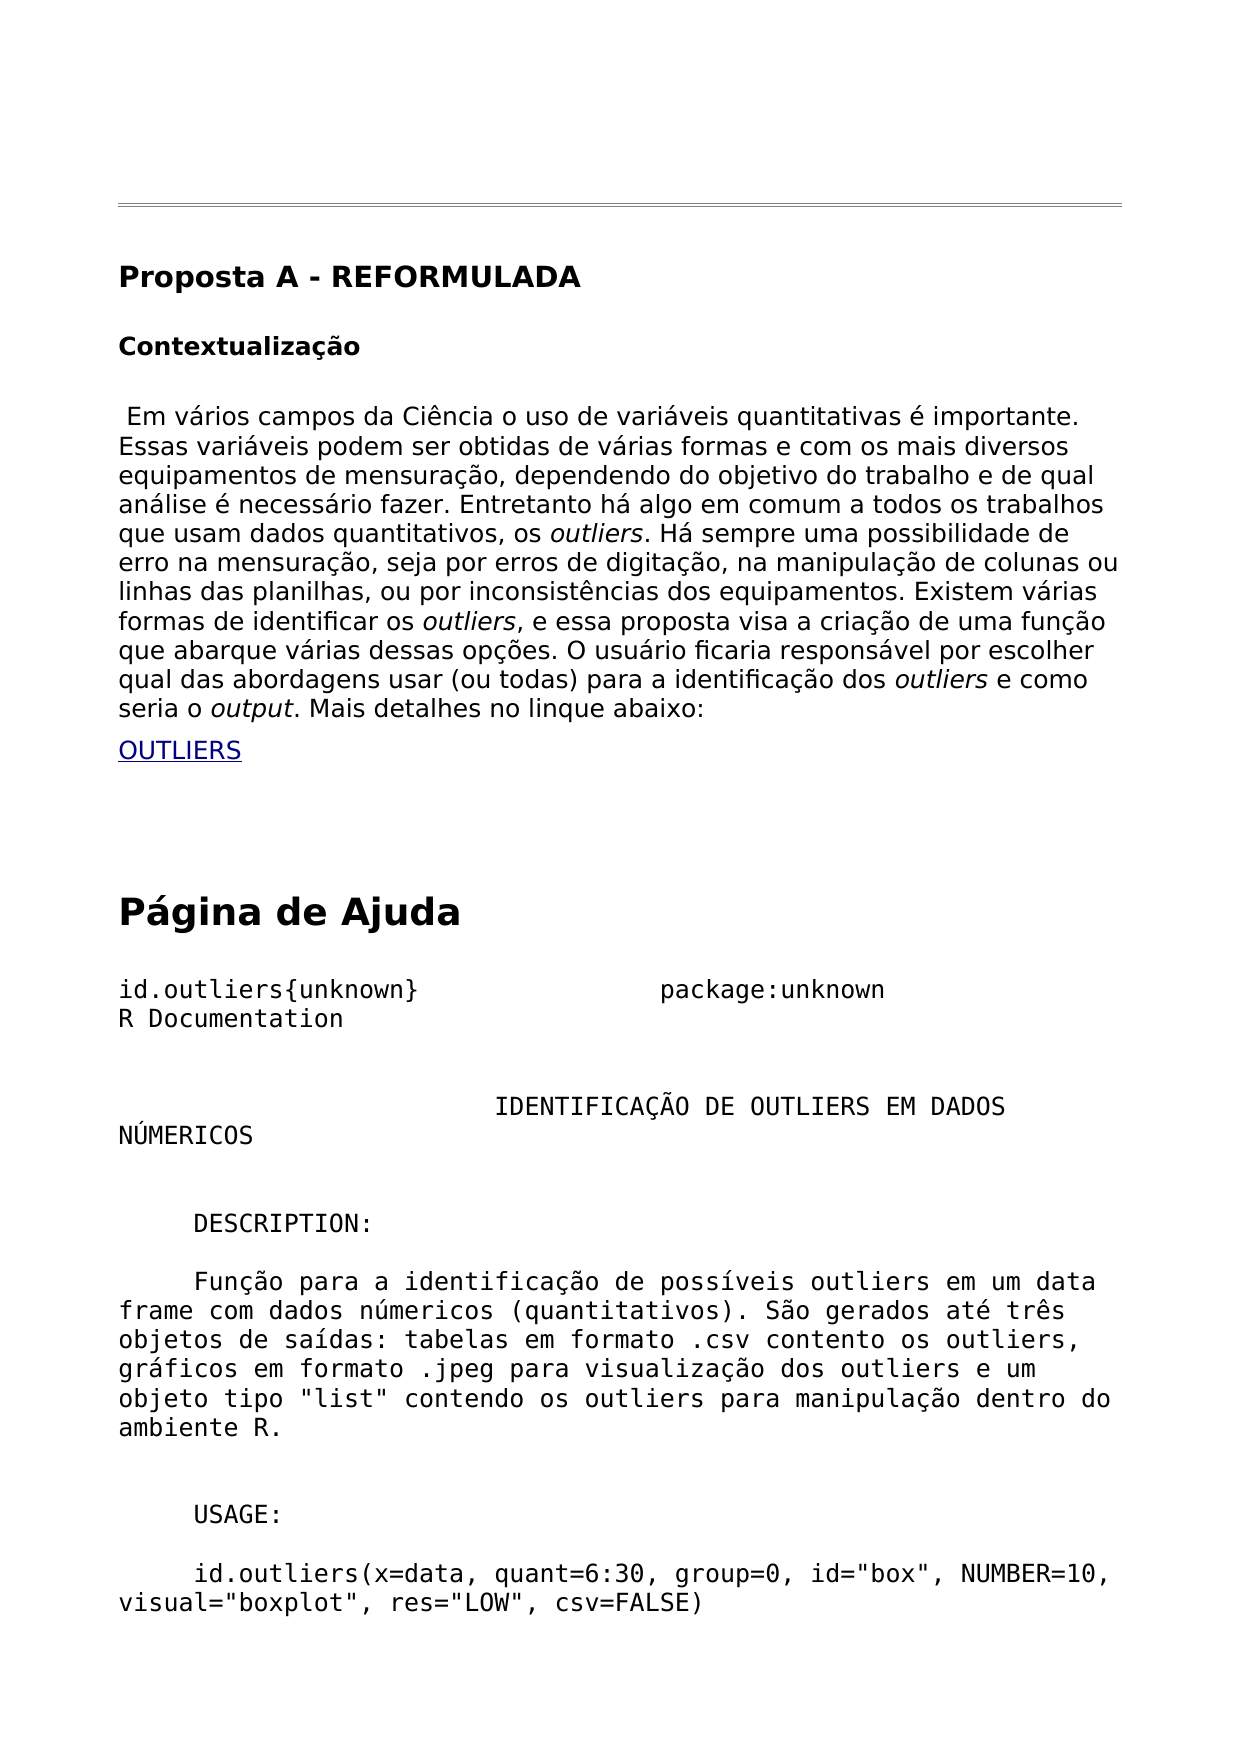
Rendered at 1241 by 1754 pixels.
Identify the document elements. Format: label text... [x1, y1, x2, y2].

subtitle Contextualização [118, 332, 1122, 361]
subtitle Proposta A - REFORMULADA [118, 260, 1122, 294]
text Em vários campos da Ciência o uso de variáveis quantitativas é importante. Essas variáveis podem ser obtidas de várias formas e com os mais diversos equipamentos de mensuração, dependendo do objetivo do trabalho e de qual análise é necessário fazer. Entretanto há algo em comum a todos os trabalhos que usam dados quantitativos, os outliers. Há sempre uma possibilidade de erro na mensuração, seja por erros de digitação, na manipulação de colunas ou linhas das planilhas, ou por inconsistências dos equipamentos. Existem várias formas de identificar os outliers, e essa proposta visa a criação de uma função que abarque várias dessas opções. O usuário ficaria responsável por escolher qual das abordagens usar (ou todas) para a identificação dos outliers e como seria o output. Mais detalhes no linque abaixo: [118, 373, 1122, 723]
text OUTLIERS [118, 736, 1122, 853]
text id.outliers{unknown} package:unknown R Documentation IDENTIFICAÇÃO DE OUTLIERS EM DADOS NÚMERICOS DESCRIPTION: Função para a identificação de possíveis outliers em um data frame com dados númericos (quantitativos). São gerados até três objetos de saídas: tabelas em formato .csv contento os outliers, gráficos em formato .jpeg para visualização dos outliers e um objeto tipo "list" contendo os outliers para manipulação dentro do ambiente R. USAGE: id.outliers(x=data, quant=6:30, group=0, id="box", NUMBER=10, visual="boxplot", res="LOW", csv=FALSE) [118, 946, 1122, 1617]
subtitle Página de Ajuda [118, 890, 1122, 934]
